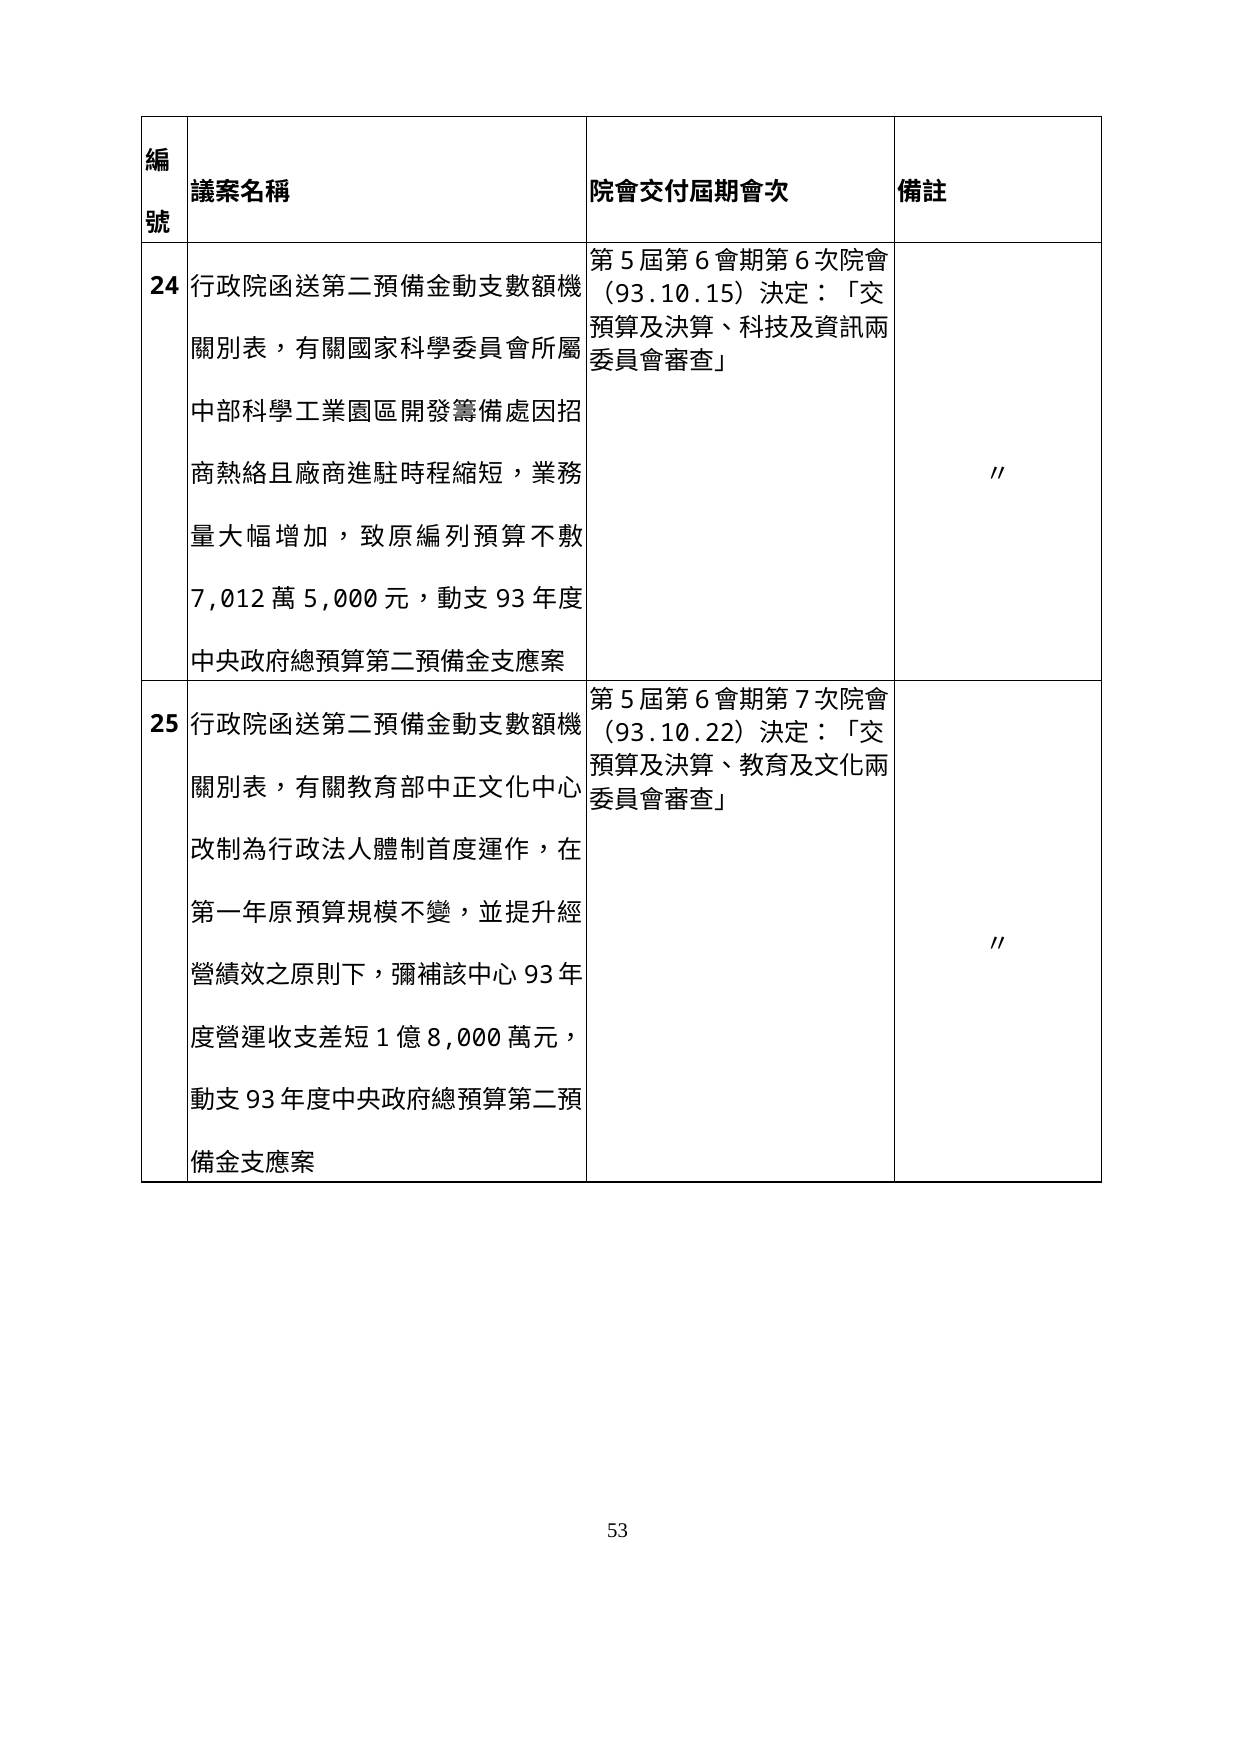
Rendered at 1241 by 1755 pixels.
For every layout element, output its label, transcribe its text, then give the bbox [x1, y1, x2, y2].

table_header 編號 [142, 117, 187, 242]
table_cell 24 [142, 243, 187, 680]
table_cell 〃 [895, 243, 1101, 680]
table_header 備註 [895, 117, 1101, 242]
table_cell 第5屆第6會期第6次院會（93.10.15）決定：「交預算及決算、科技及資訊兩委員會審查」 [587, 243, 894, 680]
table_cell 第5屆第6會期第7次院會（93.10.22）決定：「交預算及決算、教育及文化兩委員會審查」 [587, 681, 894, 1181]
table_cell 行政院函送第二預備金動支數額機關別表，有關國家科學委員會所屬中部科學工業園區開發籌備處因招商熱絡且廠商進駐時程縮短，業務量大幅增加，致原編列預算不敷7,012萬5,000元，動支93年度中央政府總預算第二預備金支應案 [188, 243, 586, 680]
table_header 院會交付屆期會次 [587, 117, 894, 242]
table_cell 行政院函送第二預備金動支數額機關別表，有關教育部中正文化中心改制為行政法人體制首度運作，在第一年原預算規模不變，並提升經營績效之原則下，彌補該中心93年度營運收支差短1億8,000萬元，動支93年度中央政府總預算第二預備金支應案 [188, 681, 586, 1181]
table_cell 〃 [895, 681, 1101, 1181]
table_header 議案名稱 [188, 117, 586, 242]
table_cell 25 [142, 681, 187, 1181]
